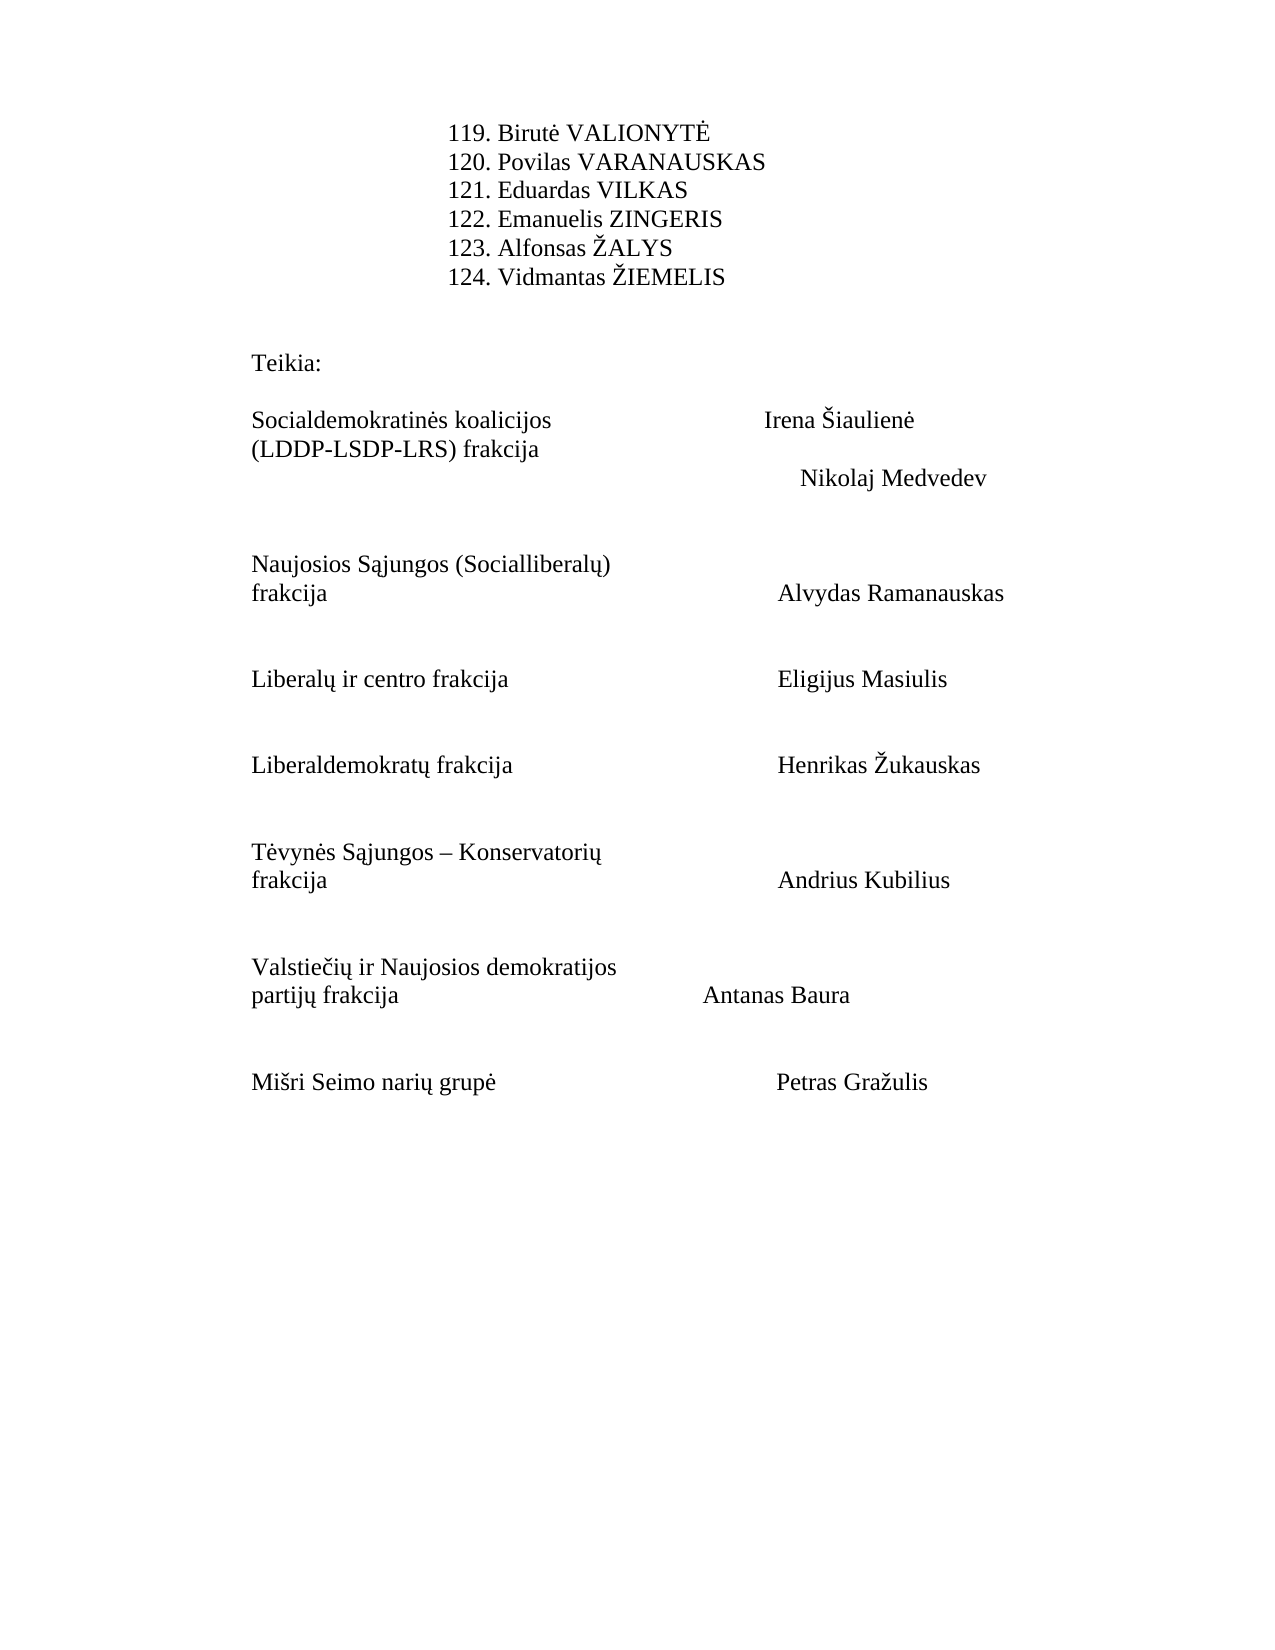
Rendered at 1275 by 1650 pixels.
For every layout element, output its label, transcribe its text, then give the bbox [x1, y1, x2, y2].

text Naujosios Sąjungos (Socialliberalų) [177, 549, 1098, 578]
text Tėvynės Sąjungos – Konservatorių [177, 837, 1098, 866]
text 122. Emanuelis ZINGERIS [447, 204, 1098, 233]
text frakcija Alvydas Ramanauskas [177, 578, 1098, 607]
text 120. Povilas VARANAUSKAS [447, 147, 1098, 176]
text Mišri Seimo narių grupė Petras Gražulis [251, 1067, 1098, 1096]
text Nikolaj Medvedev [177, 463, 1098, 492]
text Teikia: [177, 348, 1098, 377]
text partijų frakcija Antanas Baura [177, 981, 1098, 1009]
text frakcija Andrius Kubilius [177, 866, 1098, 894]
text (LDDP-LSDP-LRS) frakcija [177, 434, 1098, 463]
text 121. Eduardas VILKAS [447, 176, 1098, 204]
text Valstiečių ir Naujosios demokratijos [177, 952, 1098, 981]
text 124. Vidmantas ŽIEMELIS [447, 262, 1098, 291]
text Liberalų ir centro frakcija Eligijus Masiulis [177, 664, 1098, 693]
text 119. Birutė VALIONYTĖ [447, 118, 1098, 147]
text Socialdemokratinės koalicijos Irena Šiaulienė [177, 406, 1098, 434]
text Liberaldemokratų frakcija Henrikas Žukauskas [177, 751, 1098, 779]
text 123. Alfonsas ŽALYS [447, 233, 1098, 262]
